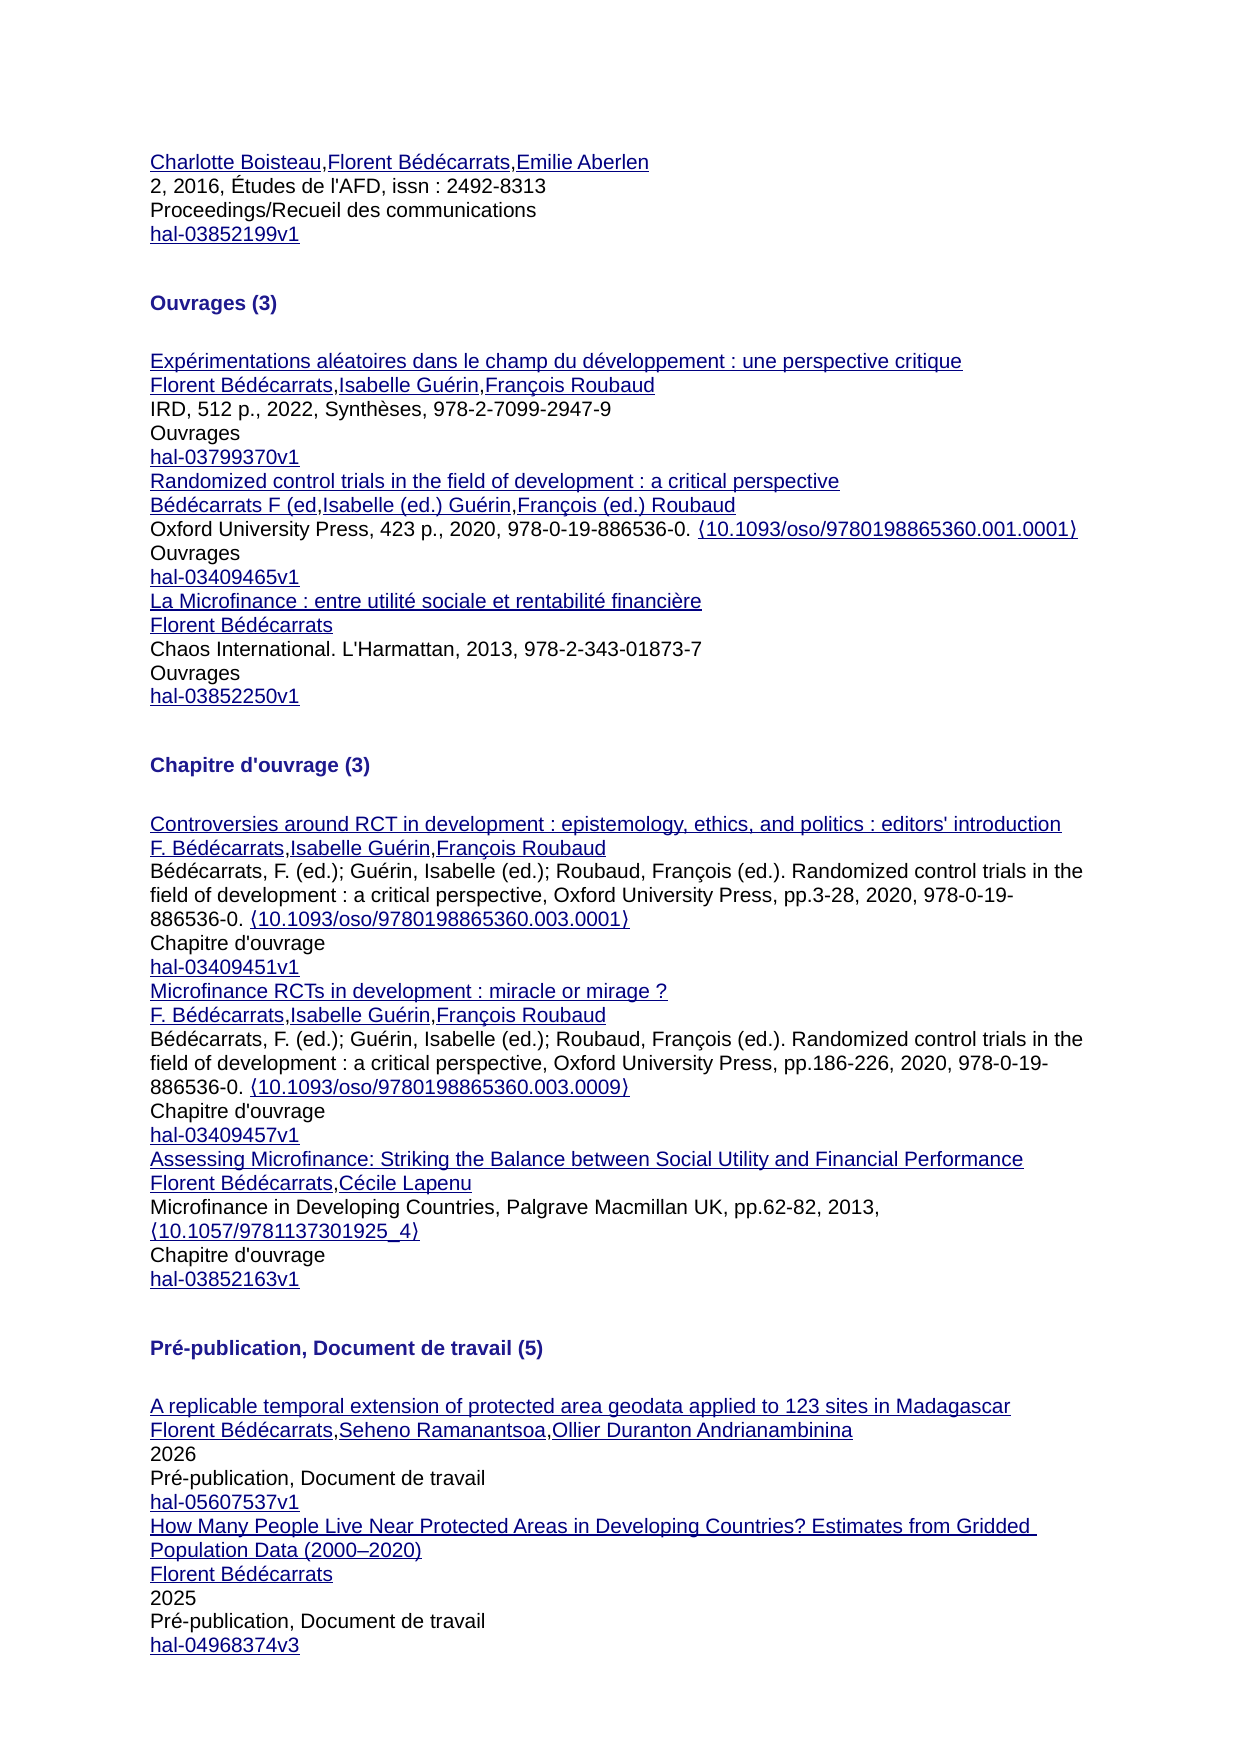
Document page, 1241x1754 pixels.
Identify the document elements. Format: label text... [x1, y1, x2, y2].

table_cell Charlotte Boisteau,Florent Bédécarrats,Emilie Aberlen 2, 2016, Études de l'AFD, issn : 2492-8313 Proceedings/Recueil des communications hal-03852199v1 [150, 150, 1090, 246]
table_cell Assessing Microfinance: Striking the Balance between Social Utility and Financial Performance Florent Bédécarrats,Cécile Lapenu Microfinance in Developing Countries, Palgrave Macmillan UK, pp.62-82, 2013, ⟨10.1057/9781137301925_4⟩ Chapitre d'ouvrage hal-03852163v1 [150, 1147, 1090, 1291]
table_header Expérimentations aléatoires dans le champ du développement : une perspective critique Florent Bédécarrats,Isabelle Guérin,François Roubaud IRD, 512 p., 2022, Synthèses, 978-2-7099-2947-9 Ouvrages hal-03799370v1 [150, 349, 1090, 469]
table_cell La Microfinance : entre utilité sociale et rentabilité financière Florent Bédécarrats Chaos International. L'Harmattan, 2013, 978-2-343-01873-7 Ouvrages hal-03852250v1 [150, 589, 1090, 708]
table_cell How Many People Live Near Protected Areas in Developing Countries? Estimates from Gridded Population Data (2000–2020) Florent Bédécarrats 2025 Pré-publication, Document de travail hal-04968374v3 [150, 1514, 1090, 1657]
table_header Controversies around RCT in development : epistemology, ethics, and politics : editors' introduction F. Bédécarrats,Isabelle Guérin,François Roubaud Bédécarrats, F. (ed.); Guérin, Isabelle (ed.); Roubaud, François (ed.). Randomized control trials in the field of development : a critical perspective, Oxford University Press, pp.3-28, 2020, 978-0-19-886536-0. ⟨10.1093/oso/9780198865360.003.0001⟩ Chapitre d'ouvrage hal-03409451v1 [150, 811, 1090, 979]
subtitle Pré-publication, Document de travail (5) [150, 1335, 1090, 1359]
subtitle Ouvrages (3) [150, 291, 1090, 314]
subtitle Chapitre d'ouvrage (3) [150, 753, 1090, 777]
table_header A replicable temporal extension of protected area geodata applied to 123 sites in Madagascar Florent Bédécarrats,Seheno Ramanantsoa,Ollier Duranton Andrianambinina 2026 Pré-publication, Document de travail hal-05607537v1 [150, 1394, 1090, 1513]
table_cell Randomized control trials in the field of development : a critical perspective Bédécarrats F (ed,Isabelle (ed.) Guérin,François (ed.) Roubaud Oxford University Press, 423 p., 2020, 978-0-19-886536-0. ⟨10.1093/oso/9780198865360.001.0001⟩ Ouvrages hal-03409465v1 [150, 469, 1090, 588]
table_cell Microfinance RCTs in development : miracle or mirage ? F. Bédécarrats,Isabelle Guérin,François Roubaud Bédécarrats, F. (ed.); Guérin, Isabelle (ed.); Roubaud, François (ed.). Randomized control trials in the field of development : a critical perspective, Oxford University Press, pp.186-226, 2020, 978-0-19-886536-0. ⟨10.1093/oso/9780198865360.003.0009⟩ Chapitre d'ouvrage hal-03409457v1 [150, 979, 1090, 1147]
